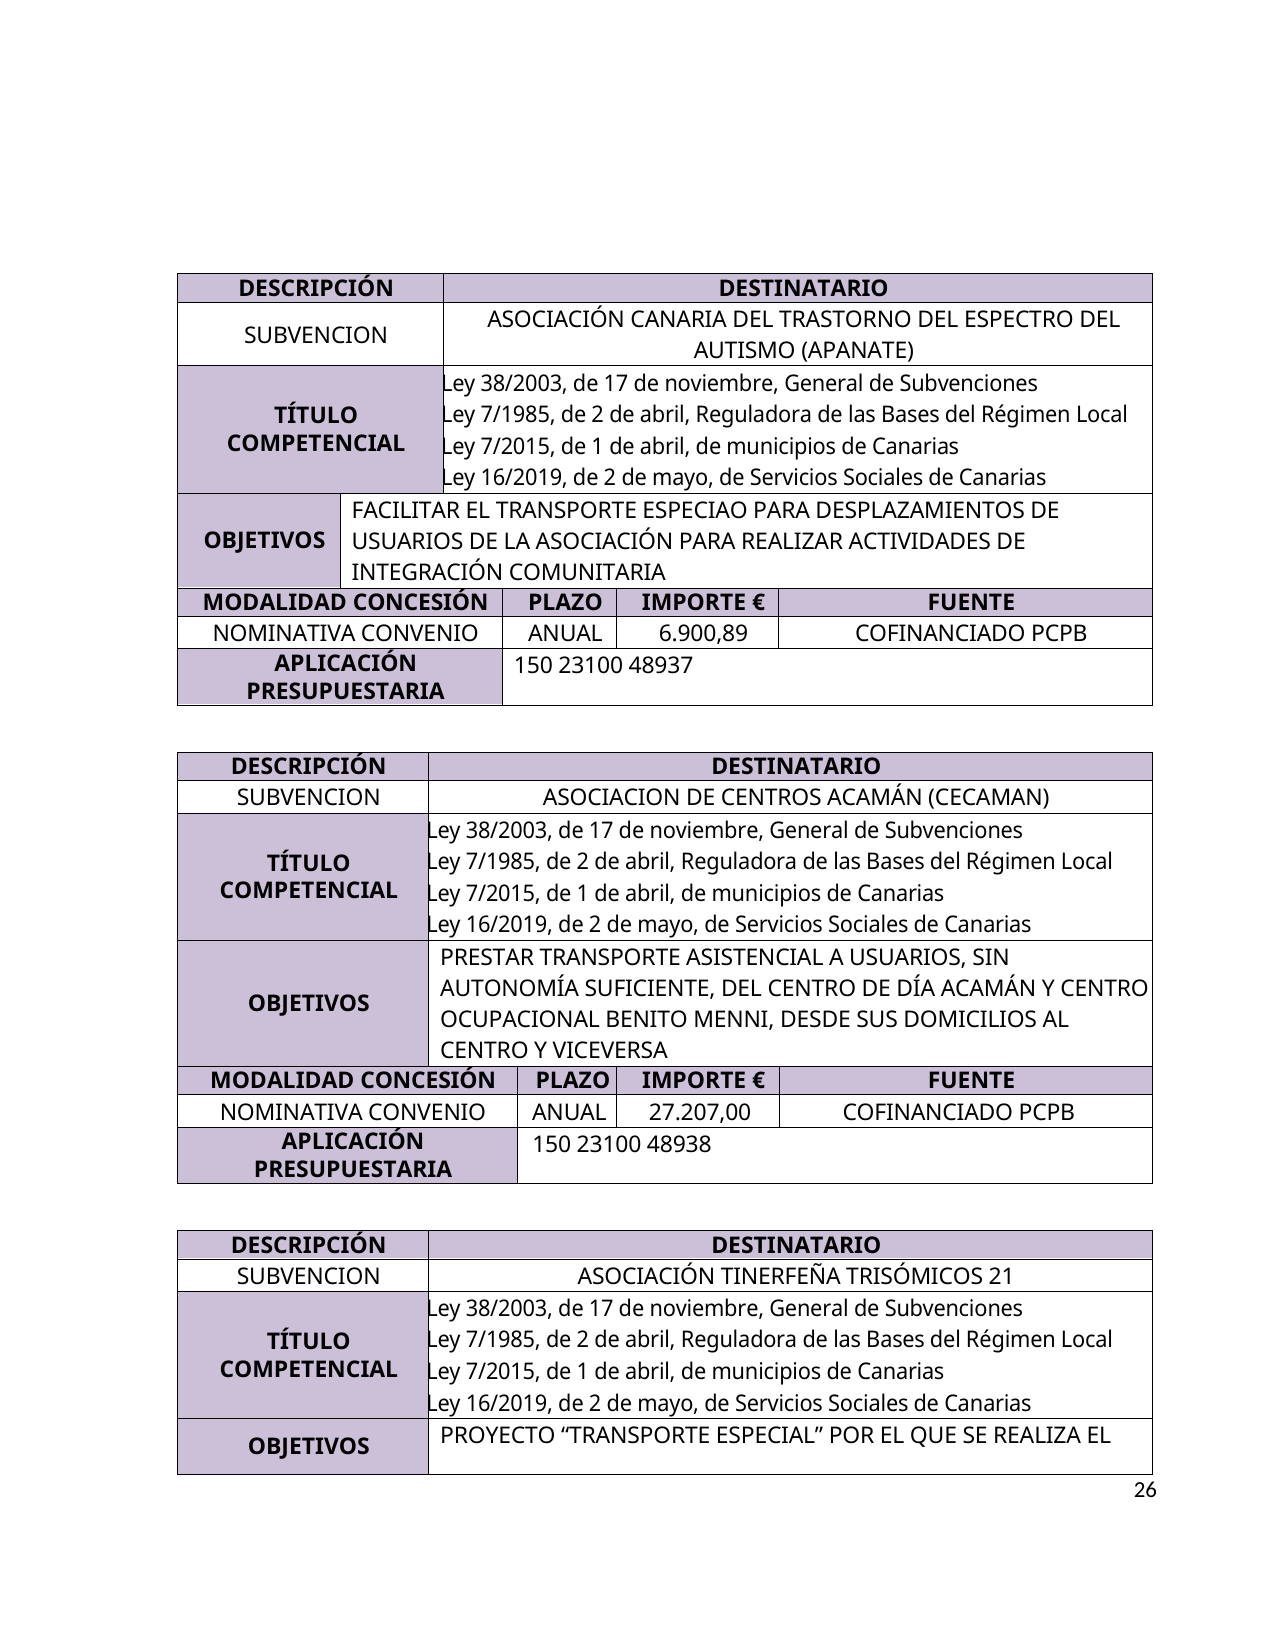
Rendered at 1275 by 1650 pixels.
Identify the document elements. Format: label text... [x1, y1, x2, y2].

table_cell TÍTULO COMPETENCIAL [178, 814, 428, 940]
table_cell MODALIDAD CONCESIÓN [178, 1067, 517, 1094]
table_cell 150 23100 48937 [503, 649, 1152, 704]
table_cell OBJETIVOS [178, 941, 428, 1066]
table_cell ANUAL [518, 1095, 616, 1127]
table_cell FUENTE [780, 1067, 1152, 1094]
table_cell ASOCIACIÓN CANARIA DEL TRASTORNO DEL ESPECTRO DEL AUTISMO (APANATE) [444, 303, 1152, 365]
table_cell Ley 38/2003, de 17 de noviembre, General de Subvenciones Ley 7/1985, de 2 de abril, Reguladora de las Bases del Régimen Local Ley 7/2015, de 1 de abril, de municipios de Canarias Ley 16/2019, de 2 de mayo, de Servicios Sociales de Canarias [444, 366, 1152, 493]
table_header DESCRIPCIÓN [178, 753, 428, 780]
table_cell APLICACIÓN PRESUPUESTARIA [178, 649, 502, 704]
table_cell PLAZO [518, 1067, 616, 1094]
table_cell PROYECTO “TRANSPORTE ESPECIAL” POR EL QUE SE REALIZA EL [429, 1419, 1152, 1474]
table_cell PLAZO [503, 589, 616, 616]
table_header DESCRIPCIÓN [178, 274, 443, 302]
table_cell COFINANCIADO PCPB [779, 617, 1152, 648]
table_cell MODALIDAD CONCESIÓN [178, 589, 502, 616]
table_cell Ley 38/2003, de 17 de noviembre, General de Subvenciones Ley 7/1985, de 2 de abril, Reguladora de las Bases del Régimen Local Ley 7/2015, de 1 de abril, de municipios de Canarias Ley 16/2019, de 2 de mayo, de Servicios Sociales de Canarias [429, 814, 1152, 940]
table_cell ASOCIACIÓN TINERFEÑA TRISÓMICOS 21 [429, 1260, 1152, 1291]
table_header DESTINATARIO [444, 274, 1152, 302]
table_cell IMPORTE € [617, 1067, 779, 1094]
table_cell TÍTULO COMPETENCIAL [178, 1292, 428, 1418]
table_cell FUENTE [779, 589, 1152, 616]
table_cell SUBVENCION [178, 781, 428, 812]
table_cell APLICACIÓN PRESUPUESTARIA [178, 1128, 517, 1183]
table_header DESCRIPCIÓN [178, 1231, 428, 1258]
table_header DESTINATARIO [429, 753, 1152, 780]
table_cell NOMINATIVA CONVENIO [178, 617, 502, 648]
table_cell 150 23100 48938 [518, 1128, 1152, 1183]
table_cell PRESTAR TRANSPORTE ASISTENCIAL A USUARIOS, SIN AUTONOMÍA SUFICIENTE, DEL CENTRO DE DÍA ACAMÁN Y CENTRO OCUPACIONAL BENITO MENNI, DESDE SUS DOMICILIOS AL CENTRO Y VICEVERSA [429, 941, 1152, 1066]
table_cell ANUAL [503, 617, 616, 648]
table_cell COFINANCIADO PCPB [780, 1095, 1152, 1127]
table_cell 6.900,89 [617, 617, 778, 648]
table_header DESTINATARIO [429, 1231, 1152, 1258]
table_cell IMPORTE € [617, 589, 778, 616]
table_cell SUBVENCION [178, 303, 443, 365]
table_cell OBJETIVOS [178, 494, 340, 587]
table_cell FACILITAR EL TRANSPORTE ESPECIAO PARA DESPLAZAMIENTOS DE USUARIOS DE LA ASOCIACIÓN PARA REALIZAR ACTIVIDADES DE INTEGRACIÓN COMUNITARIA [341, 494, 1152, 587]
table_cell TÍTULO COMPETENCIAL [178, 366, 443, 493]
table_cell OBJETIVOS [178, 1419, 428, 1474]
table_cell ASOCIACION DE CENTROS ACAMÁN (CECAMAN) [429, 781, 1152, 812]
table_cell 27.207,00 [617, 1095, 779, 1127]
table_cell Ley 38/2003, de 17 de noviembre, General de Subvenciones Ley 7/1985, de 2 de abril, Reguladora de las Bases del Régimen Local Ley 7/2015, de 1 de abril, de municipios de Canarias Ley 16/2019, de 2 de mayo, de Servicios Sociales de Canarias [429, 1292, 1152, 1418]
table_cell SUBVENCION [178, 1260, 428, 1291]
table_cell NOMINATIVA CONVENIO [178, 1095, 517, 1127]
